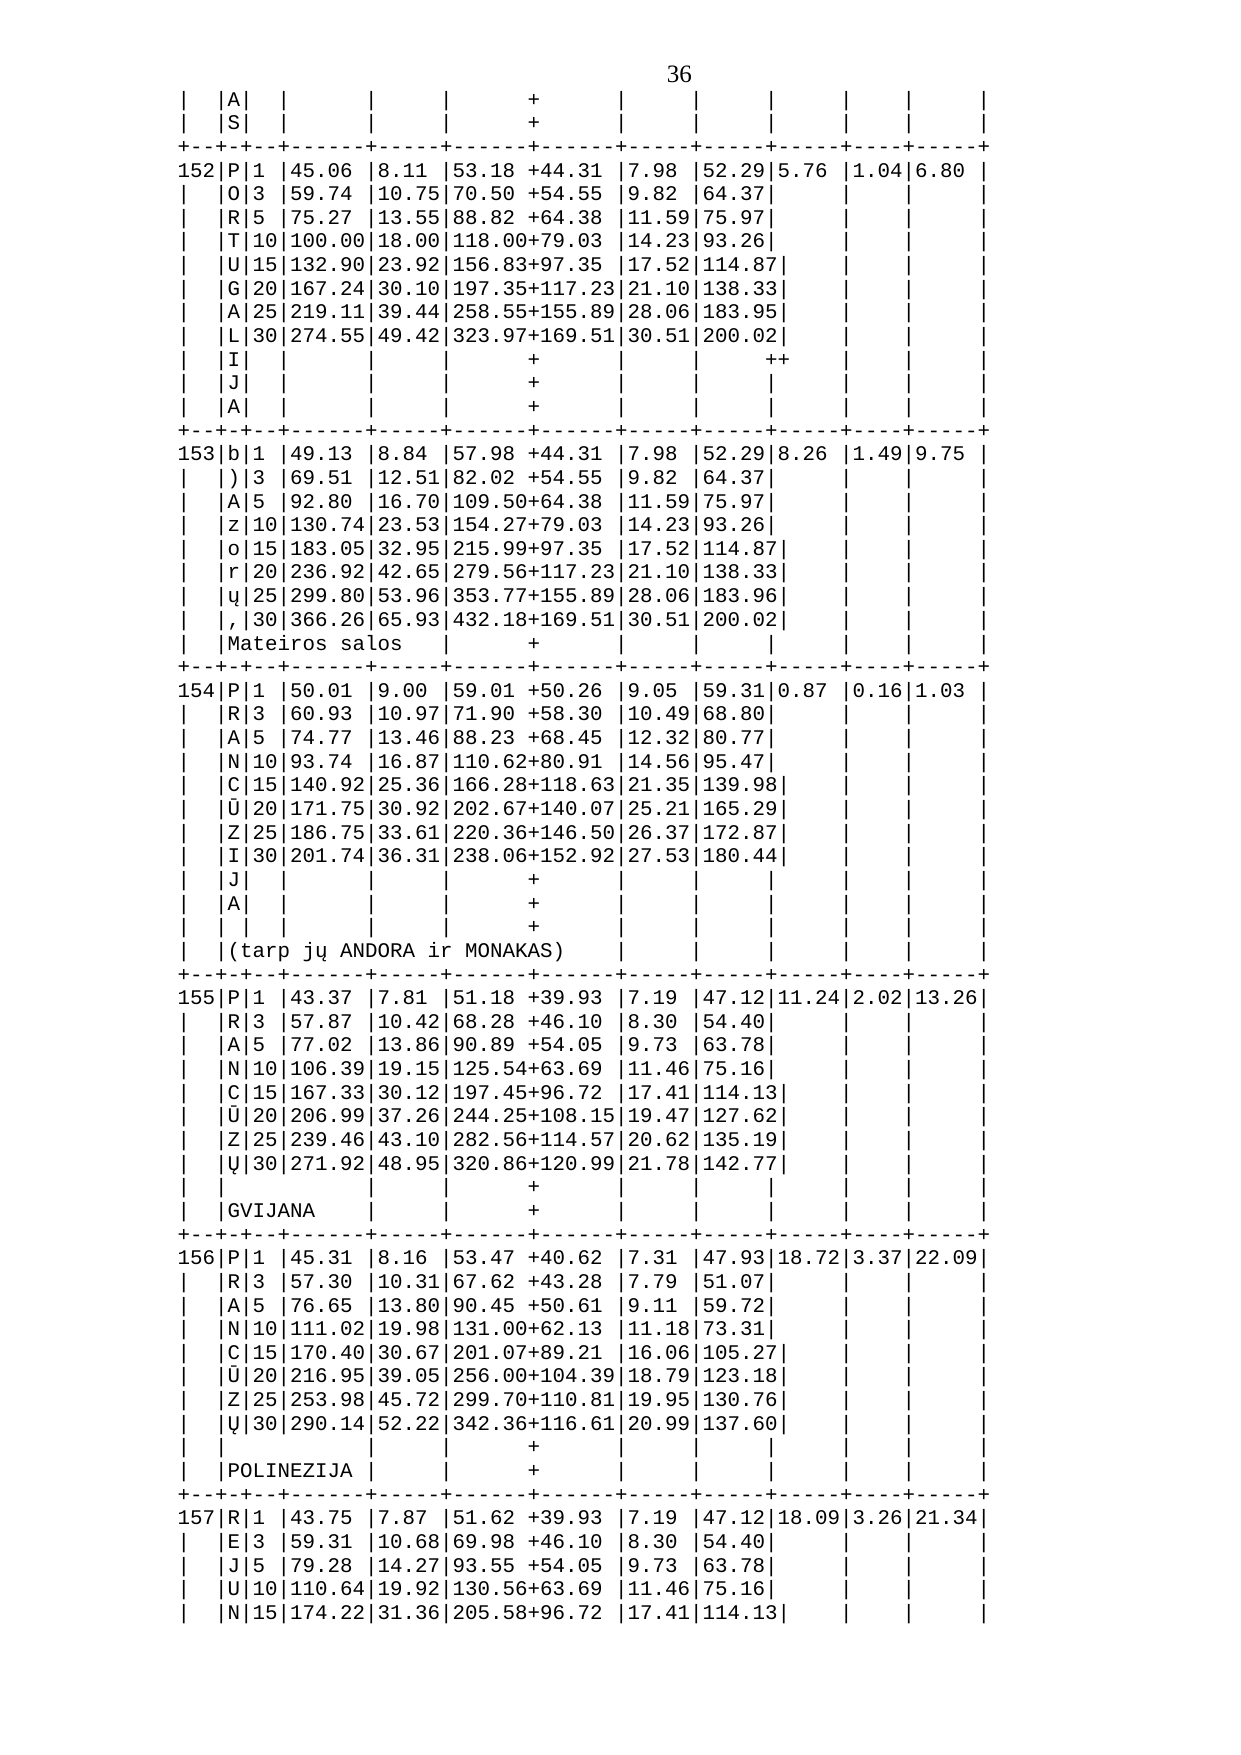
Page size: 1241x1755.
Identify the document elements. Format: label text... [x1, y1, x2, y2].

text | |A| | | | + | | | | | | [177, 89, 1181, 112]
text | |R|3 |57.30 |10.31|67.62 +43.28 |7.79 |51.07| | | | [177, 1271, 1181, 1294]
text | |G|20|167.24|30.10|197.35+117.23|21.10|138.33| | | | [177, 278, 1181, 301]
text +--+-+--+------+-----+------+------+-----+-----+-----+----+-----+ [177, 136, 1181, 159]
text 155|P|1 |43.37 |7.81 |51.18 +39.93 |7.19 |47.12|11.24|2.02|13.26| [177, 987, 1181, 1011]
text | |N|10|111.02|19.98|131.00+62.13 |11.18|73.31| | | | [177, 1318, 1181, 1342]
text | |z|10|130.74|23.53|154.27+79.03 |14.23|93.26| | | | [177, 514, 1181, 538]
text | |C|15|170.40|30.67|201.07+89.21 |16.06|105.27| | | | [177, 1342, 1181, 1366]
text | |Z|25|239.46|43.10|282.56+114.57|20.62|135.19| | | | [177, 1129, 1181, 1153]
text | |C|15|167.33|30.12|197.45+96.72 |17.41|114.13| | | | [177, 1082, 1181, 1105]
text | |R|5 |75.27 |13.55|88.82 +64.38 |11.59|75.97| | | | [177, 207, 1181, 231]
text | |Ų|30|271.92|48.95|320.86+120.99|21.78|142.77| | | | [177, 1153, 1181, 1176]
text | | | | | | + | | | | | | [177, 916, 1181, 940]
text 157|R|1 |43.75 |7.87 |51.62 +39.93 |7.19 |47.12|18.09|3.26|21.34| [177, 1507, 1181, 1531]
text | |Ū|20|216.95|39.05|256.00+104.39|18.79|123.18| | | | [177, 1366, 1181, 1389]
text | |J| | | | + | | | | | | [177, 869, 1181, 893]
text 153|b|1 |49.13 |8.84 |57.98 +44.31 |7.98 |52.29|8.26 |1.49|9.75 | [177, 443, 1181, 467]
text | |S| | | | + | | | | | | [177, 112, 1181, 136]
text | |,|30|366.26|65.93|432.18+169.51|30.51|200.02| | | | [177, 609, 1181, 632]
text | |Ū|20|171.75|30.92|202.67+140.07|25.21|165.29| | | | [177, 798, 1181, 822]
text 154|P|1 |50.01 |9.00 |59.01 +50.26 |9.05 |59.31|0.87 |0.16|1.03 | [177, 680, 1181, 703]
text | |L|30|274.55|49.42|323.97+169.51|30.51|200.02| | | | [177, 325, 1181, 349]
text | |o|15|183.05|32.95|215.99+97.35 |17.52|114.87| | | | [177, 538, 1181, 562]
text | | | | + | | | | | | [177, 1176, 1181, 1200]
text | |T|10|100.00|18.00|118.00+79.03 |14.23|93.26| | | | [177, 231, 1181, 254]
text | |I|30|201.74|36.31|238.06+152.92|27.53|180.44| | | | [177, 845, 1181, 869]
text | |R|3 |57.87 |10.42|68.28 +46.10 |8.30 |54.40| | | | [177, 1011, 1181, 1034]
text | |N|10|93.74 |16.87|110.62+80.91 |14.56|95.47| | | | [177, 751, 1181, 774]
text +--+-+--+------+-----+------+------+-----+-----+-----+----+-----+ [177, 420, 1181, 443]
text | |I| | | | + | | ++ | | | [177, 349, 1181, 372]
text | |Z|25|253.98|45.72|299.70+110.81|19.95|130.76| | | | [177, 1389, 1181, 1413]
text | |Z|25|186.75|33.61|220.36+146.50|26.37|172.87| | | | [177, 822, 1181, 845]
text | |GVIJANA | | + | | | | | | [177, 1200, 1181, 1224]
text | |N|10|106.39|19.15|125.54+63.69 |11.46|75.16| | | | [177, 1058, 1181, 1082]
text | |E|3 |59.31 |10.68|69.98 +46.10 |8.30 |54.40| | | | [177, 1531, 1181, 1555]
text | |A|5 |76.65 |13.80|90.45 +50.61 |9.11 |59.72| | | | [177, 1294, 1181, 1318]
text | |Ų|30|290.14|52.22|342.36+116.61|20.99|137.60| | | | [177, 1413, 1181, 1436]
text +--+-+--+------+-----+------+------+-----+-----+-----+----+-----+ [177, 963, 1181, 987]
text | |)|3 |69.51 |12.51|82.02 +54.55 |9.82 |64.37| | | | [177, 467, 1181, 491]
text 152|P|1 |45.06 |8.11 |53.18 +44.31 |7.98 |52.29|5.76 |1.04|6.80 | [177, 159, 1181, 183]
text | |POLINEZIJA | | + | | | | | | [177, 1460, 1181, 1484]
text +--+-+--+------+-----+------+------+-----+-----+-----+----+-----+ [177, 1224, 1181, 1247]
text | |ų|25|299.80|53.96|353.77+155.89|28.06|183.96| | | | [177, 585, 1181, 609]
text | |J|5 |79.28 |14.27|93.55 +54.05 |9.73 |63.78| | | | [177, 1555, 1181, 1578]
text | |A| | | | + | | | | | | [177, 396, 1181, 420]
text +--+-+--+------+-----+------+------+-----+-----+-----+----+-----+ [177, 656, 1181, 680]
text | |C|15|140.92|25.36|166.28+118.63|21.35|139.98| | | | [177, 774, 1181, 798]
text | |N|15|174.22|31.36|205.58+96.72 |17.41|114.13| | | | [177, 1602, 1181, 1626]
text | |(tarp jų ANDORA ir MONAKAS) | | | | | | [177, 940, 1181, 963]
text | |O|3 |59.74 |10.75|70.50 +54.55 |9.82 |64.37| | | | [177, 183, 1181, 207]
text | |r|20|236.92|42.65|279.56+117.23|21.10|138.33| | | | [177, 562, 1181, 585]
text +--+-+--+------+-----+------+------+-----+-----+-----+----+-----+ [177, 1484, 1181, 1507]
text | |R|3 |60.93 |10.97|71.90 +58.30 |10.49|68.80| | | | [177, 703, 1181, 727]
text | |J| | | | + | | | | | | [177, 372, 1181, 396]
text | |A|5 |74.77 |13.46|88.23 +68.45 |12.32|80.77| | | | [177, 727, 1181, 751]
text | |U|10|110.64|19.92|130.56+63.69 |11.46|75.16| | | | [177, 1578, 1181, 1602]
text | |A| | | | + | | | | | | [177, 893, 1181, 916]
text | |U|15|132.90|23.92|156.83+97.35 |17.52|114.87| | | | [177, 254, 1181, 278]
text | |A|5 |77.02 |13.86|90.89 +54.05 |9.73 |63.78| | | | [177, 1034, 1181, 1058]
text 156|P|1 |45.31 |8.16 |53.47 +40.62 |7.31 |47.93|18.72|3.37|22.09| [177, 1247, 1181, 1271]
text | |A|25|219.11|39.44|258.55+155.89|28.06|183.95| | | | [177, 301, 1181, 325]
text | | | | + | | | | | | [177, 1436, 1181, 1460]
text | |Ū|20|206.99|37.26|244.25+108.15|19.47|127.62| | | | [177, 1105, 1181, 1129]
text | |A|5 |92.80 |16.70|109.50+64.38 |11.59|75.97| | | | [177, 491, 1181, 514]
text | |Mateiros salos | + | | | | | | [177, 632, 1181, 656]
